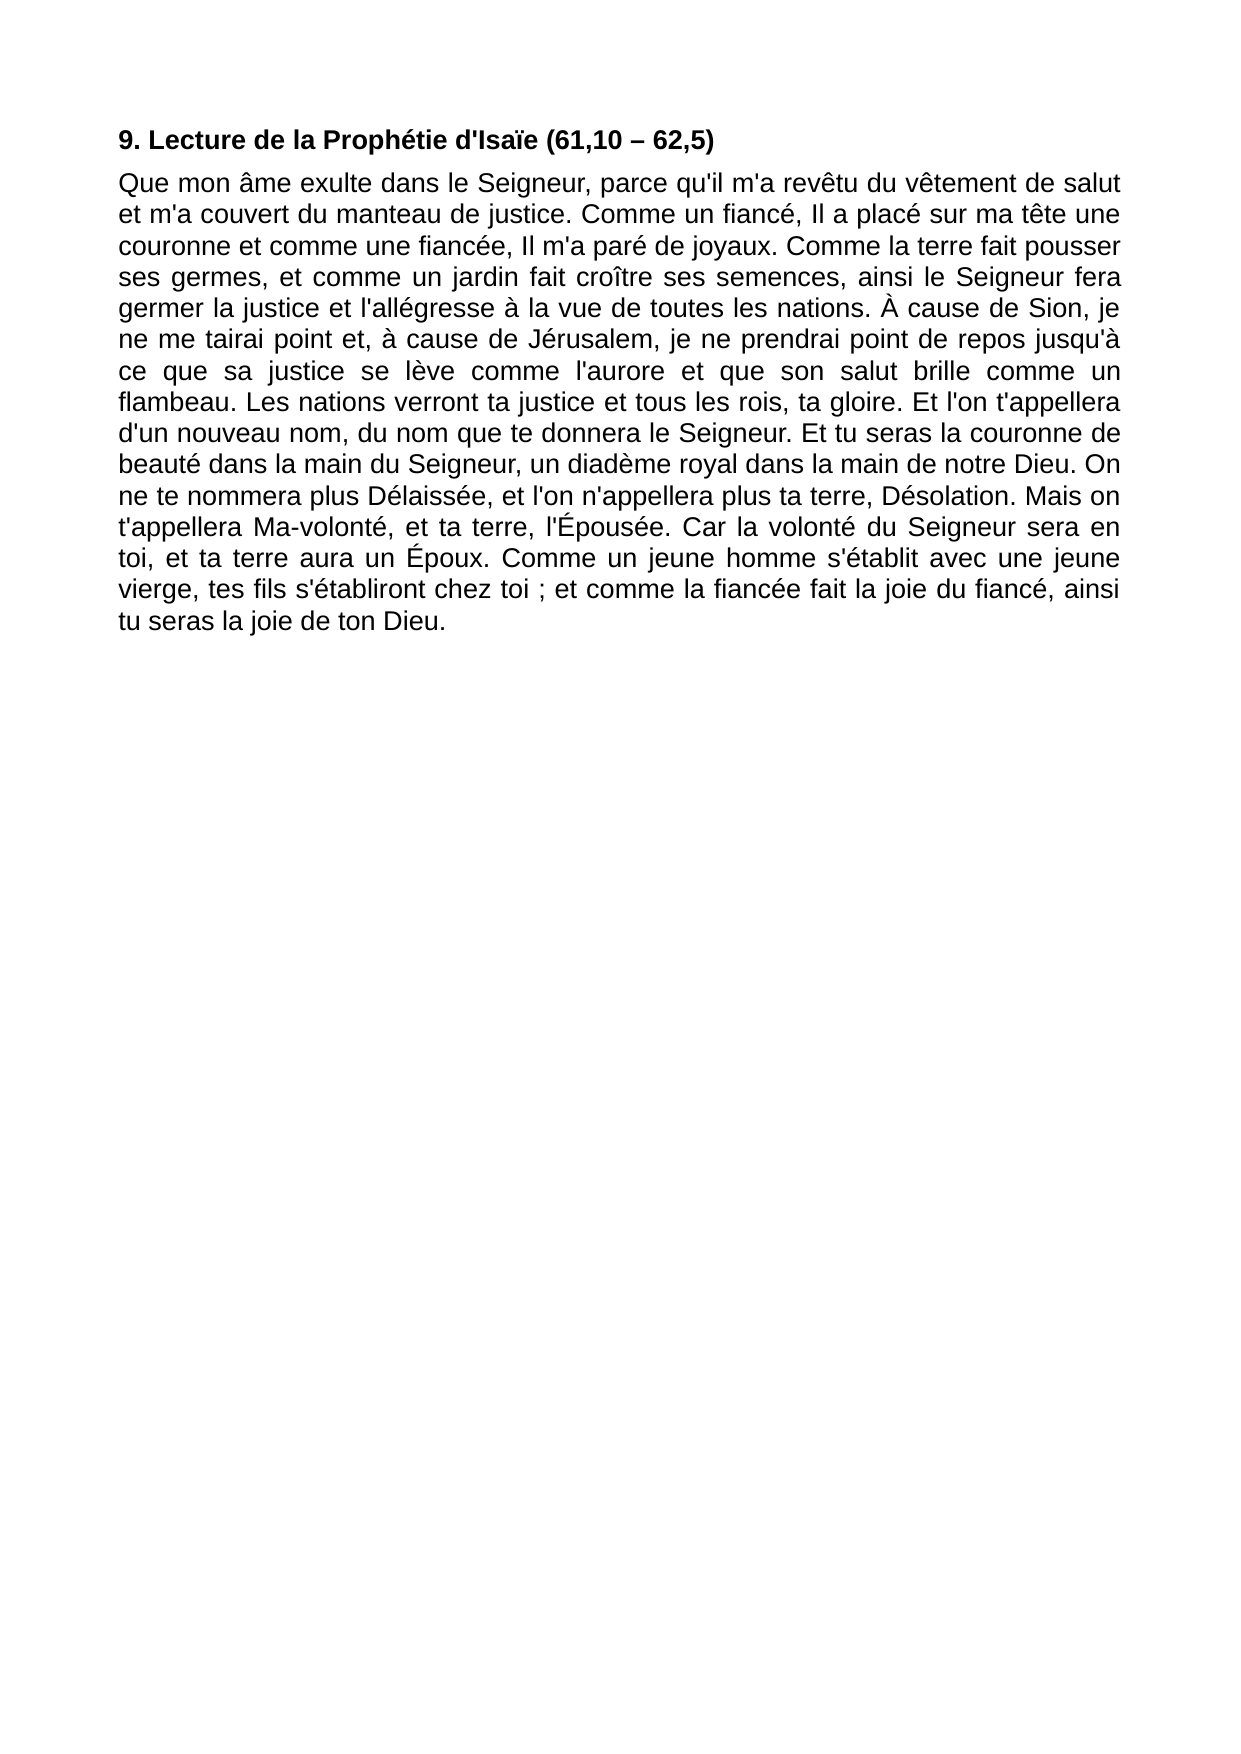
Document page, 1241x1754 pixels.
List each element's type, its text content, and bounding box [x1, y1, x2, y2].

text 9. Lecture de la Prophétie d'Isaïe (61,10 – 62,5) [118, 124, 1122, 155]
text Que mon âme exulte dans le Seigneur, parce qu'il m'a revêtu du vêtement de salut et m'a couvert du manteau de justice. Comme un fiancé, Il a placé sur ma tête une couronne et comme une fiancée, Il m'a paré de joyaux. Comme la terre fait pousser ses germes, et comme un jardin fait croître ses semences, ainsi le Seigneur fera germer la justice et l'allégresse à la vue de toutes les nations. À cause de Sion, je ne me tairai point et, à cause de Jérusalem, je ne prendrai point de repos jusqu'à ce que sa justice se lève comme l'aurore et que son salut brille comme un flambeau. Les nations verront ta justice et tous les rois, ta gloire. Et l'on t'appellera d'un nouveau nom, du nom que te donnera le Seigneur. Et tu seras la couronne de beauté dans la main du Seigneur, un diadème royal dans la main de notre Dieu. On ne te nommera plus Délaissée, et l'on n'appellera plus ta terre, Désolation. Mais on t'appellera Ma-volonté, et ta terre, l'Épousée. Car la volonté du Seigneur sera en toi, et ta terre aura un Époux. Comme un jeune homme s'établit avec une jeune vierge, tes fils s'établiront chez toi ; et comme la fiancée fait la joie du fiancé, ainsi tu seras la joie de ton Dieu. [118, 167, 1122, 636]
